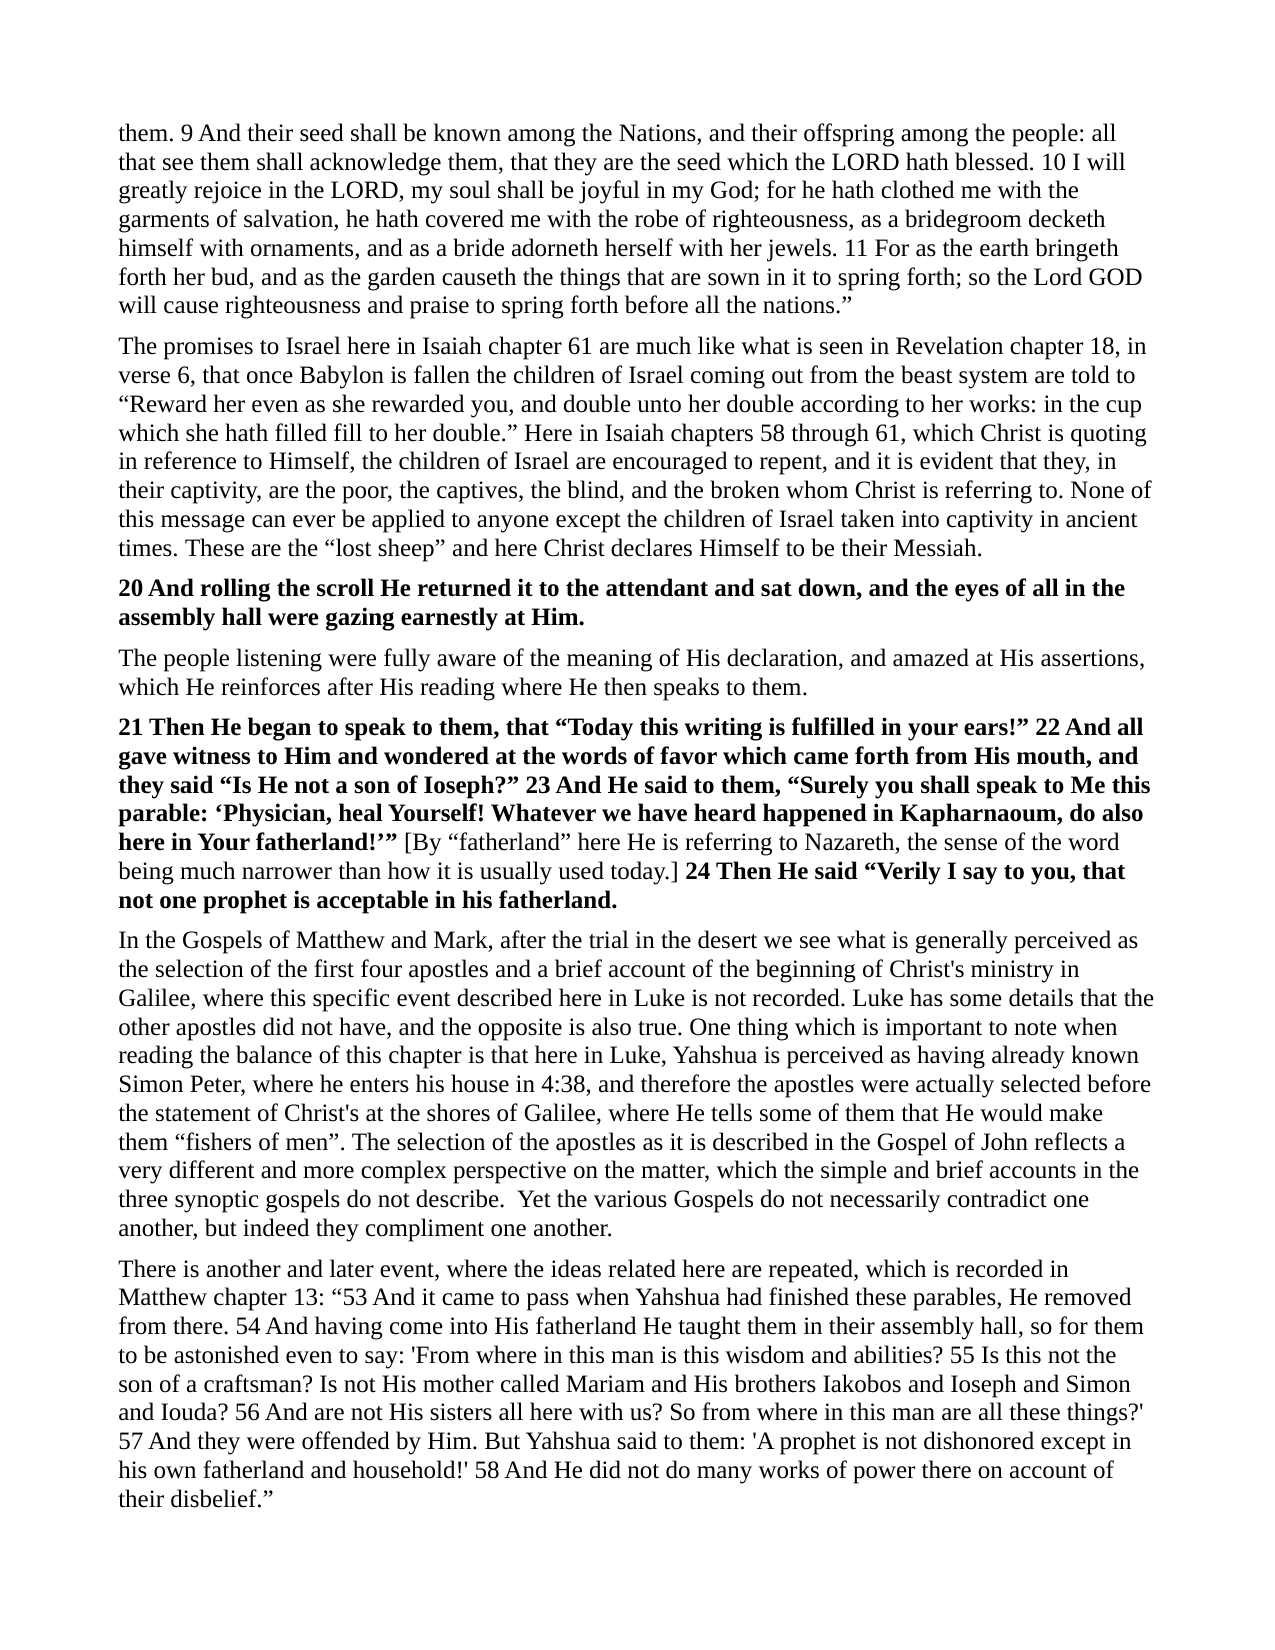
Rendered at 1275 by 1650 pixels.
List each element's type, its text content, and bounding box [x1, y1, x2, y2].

text The people listening were fully aware of the meaning of His declaration, and amazed at His assertions, which He reinforces after His reading where He then speaks to them. [118, 643, 1157, 700]
text There is another and later event, where the ideas related here are repeated, which is recorded in Matthew chapter 13: “53 And it came to pass when Yahshua had finished these parables, He removed from there. 54 And having come into His fatherland He taught them in their assembly hall, so for them to be astonished even to say: 'From where in this man is this wisdom and abilities? 55 Is this not the son of a craftsman? Is not His mother called Mariam and His brothers Iakobos and Ioseph and Simon and Iouda? 56 And are not His sisters all here with us? So from where in this man are all these things?' 57 And they were offended by Him. But Yahshua said to them: 'A prophet is not dishonored except in his own fatherland and household!' 58 And He did not do many works of power there on account of their disbelief.” [118, 1254, 1157, 1512]
text The promises to Israel here in Isaiah chapter 61 are much like what is seen in Revelation chapter 18, in verse 6, that once Babylon is fallen the children of Israel coming out from the beast system are told to “Reward her even as she rewarded you, and double unto her double according to her works: in the cup which she hath filled fill to her double.” Here in Isaiah chapters 58 through 61, which Christ is quoting in reference to Himself, the children of Israel are encouraged to repent, and it is evident that they, in their captivity, are the poor, the captives, the blind, and the broken whom Christ is referring to. None of this message can ever be applied to anyone except the children of Israel taken into captivity in ancient times. These are the “lost sheep” and here Christ declares Himself to be their Messiah. [118, 331, 1157, 561]
text them. 9 And their seed shall be known among the Nations, and their offspring among the people: all that see them shall acknowledge them, that they are the seed which the LORD hath blessed. 10 I will greatly rejoice in the LORD, my soul shall be joyful in my God; for he hath clothed me with the garments of salvation, he hath covered me with the robe of righteousness, as a bridegroom decketh himself with ornaments, and as a bride adorneth herself with her jewels. 11 For as the earth bringeth forth her bud, and as the garden causeth the things that are sown in it to spring forth; so the Lord GOD will cause righteousness and praise to spring forth before all the nations.” [118, 118, 1157, 319]
text In the Gospels of Matthew and Mark, after the trial in the desert we see what is generally perceived as the selection of the first four apostles and a brief account of the beginning of Christ's ministry in Galilee, where this specific event described here in Luke is not recorded. Luke has some details that the other apostles did not have, and the opposite is also true. One thing which is important to note when reading the balance of this chapter is that here in Luke, Yahshua is perceived as having already known Simon Peter, where he enters his house in 4:38, and therefore the apostles were actually selected before the statement of Christ's at the shores of Galilee, where He tells some of them that He would make them “fishers of men”. The selection of the apostles as it is described in the Gospel of John reflects a very different and more complex perspective on the matter, which the simple and brief accounts in the three synoptic gospels do not describe. Yet the various Gospels do not necessarily contradict one another, but indeed they compliment one another. [118, 926, 1157, 1242]
text 20 And rolling the scroll He returned it to the attendant and sat down, and the eyes of all in the assembly hall were gazing earnestly at Him. [118, 573, 1157, 631]
text 21 Then He began to speak to them, that “Today this writing is fulfilled in your ears!” 22 And all gave witness to Him and wondered at the words of favor which came forth from His mouth, and they said “Is He not a son of Ioseph?” 23 And He said to them, “Surely you shall speak to Me this parable: ‘Physician, heal Yourself! Whatever we have heard happened in Kapharnaoum, do also here in Your fatherland!’” [By “fatherland” here He is referring to Nazareth, the sense of the word being much narrower than how it is usually used today.] 24 Then He said “Verily I say to you, that not one prophet is acceptable in his fatherland. [118, 712, 1157, 913]
